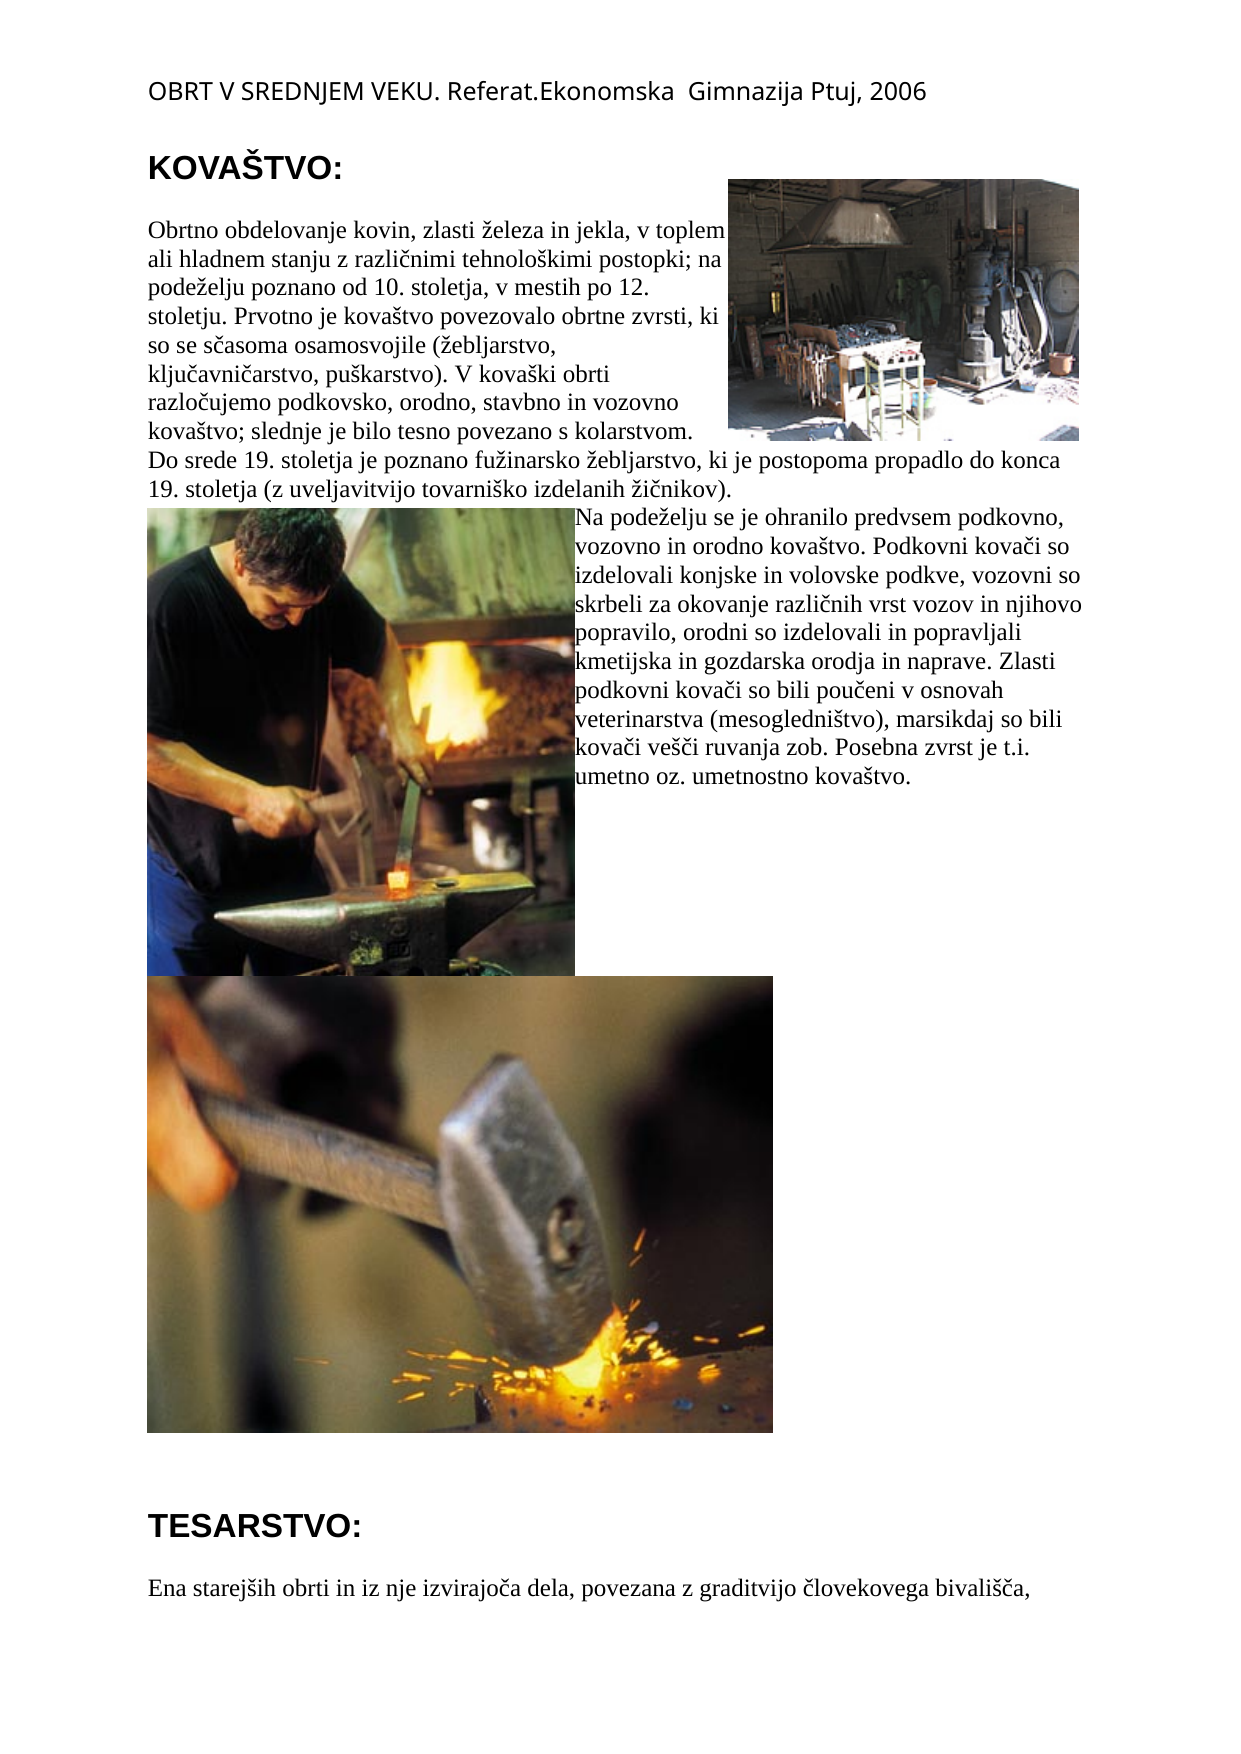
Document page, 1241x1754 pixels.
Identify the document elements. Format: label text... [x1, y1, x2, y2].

picture [147, 508, 773, 1433]
picture [728, 179, 1079, 441]
text KOVAŠTVO: Obrtno obdelovanje kovin, zlasti železa in jekla, v toplem ali hladnem stanju z različnimi tehnološkimi postopki; na podeželju poznano od 10. stoletja, v mestih po 12. stoletju. Prvotno je kovaštvo povezovalo obrtne zvrsti, ki so se sčasoma osamosvojile (žebljarstvo, ključavničarstvo, puškarstvo). V kovaški obrti razločujemo podkovsko, orodno, stavbno in vozovno kovaštvo; slednje je bilo tesno povezano s kolarstvom. Do srede 19. stoletja je poznano fužinarsko žebljarstvo, ki je postopoma propadlo do konca 19. stoletja (z uveljavitvijo tovarniško izdelanih žičnikov). [148, 148, 1092, 502]
text TESARSTVO: Ena starejših obrti in iz nje izvirajoča dela, povezana z graditvijo človekovega bivališča, [148, 1506, 1092, 1602]
text Na podeželju se je ohranilo predvsem podkovno, vozovno in orodno kovaštvo. Podkovni kovači so izdelovali konjske in volovske podkve, vozovni so skrbeli za okovanje različnih vrst vozov in njihovo popravilo, orodni so izdelovali in popravljali kmetijska in gozdarska orodja in naprave. Zlasti podkovni kovači so bili poučeni v osnovah veterinarstva (mesogledništvo), marsikdaj so bili kovači vešči ruvanja zob. Posebna zvrst je t.i. umetno oz. umetnostno kovaštvo. [148, 502, 1092, 790]
